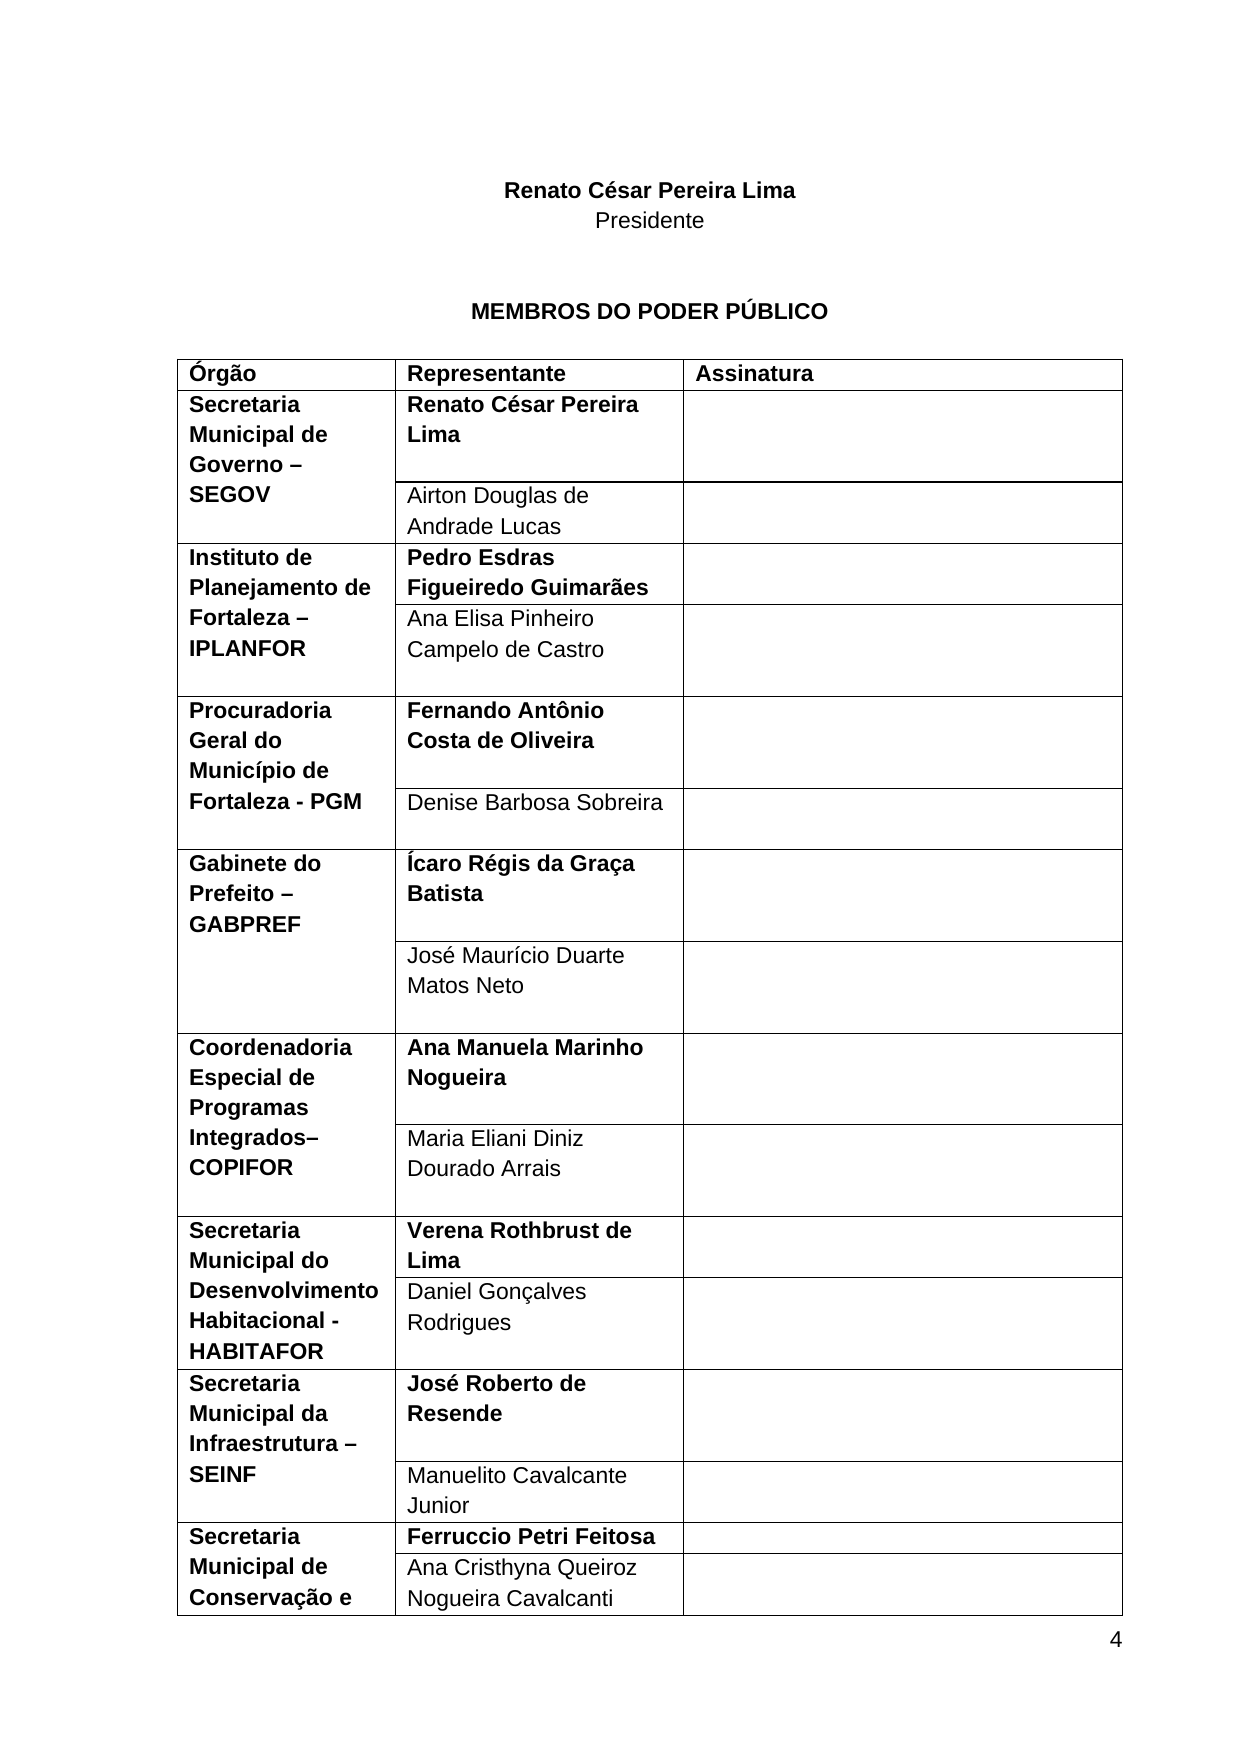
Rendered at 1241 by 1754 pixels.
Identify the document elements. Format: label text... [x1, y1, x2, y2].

table_cell [684, 1370, 1122, 1461]
table_cell [684, 1523, 1122, 1553]
table_cell Denise Barbosa Sobreira [396, 789, 683, 849]
table_cell [684, 1278, 1122, 1369]
table_cell Procuradoria Geral do Município de Fortaleza - PGM [178, 697, 395, 849]
table_cell Daniel Gonçalves Rodrigues [396, 1278, 683, 1369]
table_cell Secretaria Municipal de Conservação e Serviços Públicos – SCSP [178, 1523, 395, 1615]
table_cell Ana Elisa Pinheiro Campelo de Castro [396, 605, 683, 696]
table_cell Ícaro Régis da Graça Batista [396, 850, 683, 941]
table_cell Secretaria Municipal do Desenvolvimento Habitacional - HABITAFOR [178, 1217, 395, 1369]
table_cell Fernando Antônio Costa de Oliveira [396, 697, 683, 788]
table_header Órgão [178, 360, 395, 390]
table_header Assinatura [684, 360, 1122, 390]
table_cell [684, 942, 1122, 1032]
table_cell Secretaria Municipal de Governo – SEGOV [178, 391, 395, 543]
table_cell Ferruccio Petri Feitosa [396, 1523, 683, 1553]
table_cell Instituto de Planejamento de Fortaleza – IPLANFOR [178, 544, 395, 696]
table_cell [684, 1125, 1122, 1216]
table_cell Pedro Esdras Figueiredo Guimarães [396, 544, 683, 604]
table_cell Gabinete do Prefeito – GABPREF [178, 850, 395, 1032]
table_cell Airton Douglas de Andrade Lucas [396, 483, 683, 543]
table_cell [684, 789, 1122, 849]
table_cell [684, 1462, 1122, 1522]
table_cell [684, 605, 1122, 696]
table_cell Manuelito Cavalcante Junior [396, 1462, 683, 1522]
table_cell [684, 544, 1122, 604]
table_cell José Maurício Duarte Matos Neto [396, 942, 683, 1032]
table_cell Ana Cristhyna Queiroz Nogueira Cavalcanti [396, 1554, 683, 1615]
table_header Representante [396, 360, 683, 390]
table_cell Coordenadoria Especial de Programas Integrados– COPIFOR [178, 1034, 395, 1216]
table_cell [684, 850, 1122, 941]
text Presidente [177, 207, 1122, 234]
text Renato César Pereira Lima [177, 177, 1122, 203]
table_cell Verena Rothbrust de Lima [396, 1217, 683, 1277]
table_cell Renato César Pereira Lima [396, 391, 683, 481]
table_cell [684, 697, 1122, 788]
table_cell José Roberto de Resende [396, 1370, 683, 1461]
table_cell Ana Manuela Marinho Nogueira [396, 1034, 683, 1124]
table_cell [684, 1217, 1122, 1277]
table_cell [684, 1034, 1122, 1124]
table_cell [684, 391, 1122, 481]
table_cell [684, 1554, 1122, 1615]
table_cell [684, 483, 1122, 543]
text MEMBROS DO PODER PÚBLICO [177, 298, 1122, 324]
table_cell Secretaria Municipal da Infraestrutura – SEINF [178, 1370, 395, 1522]
table_cell Maria Eliani Diniz Dourado Arrais [396, 1125, 683, 1216]
